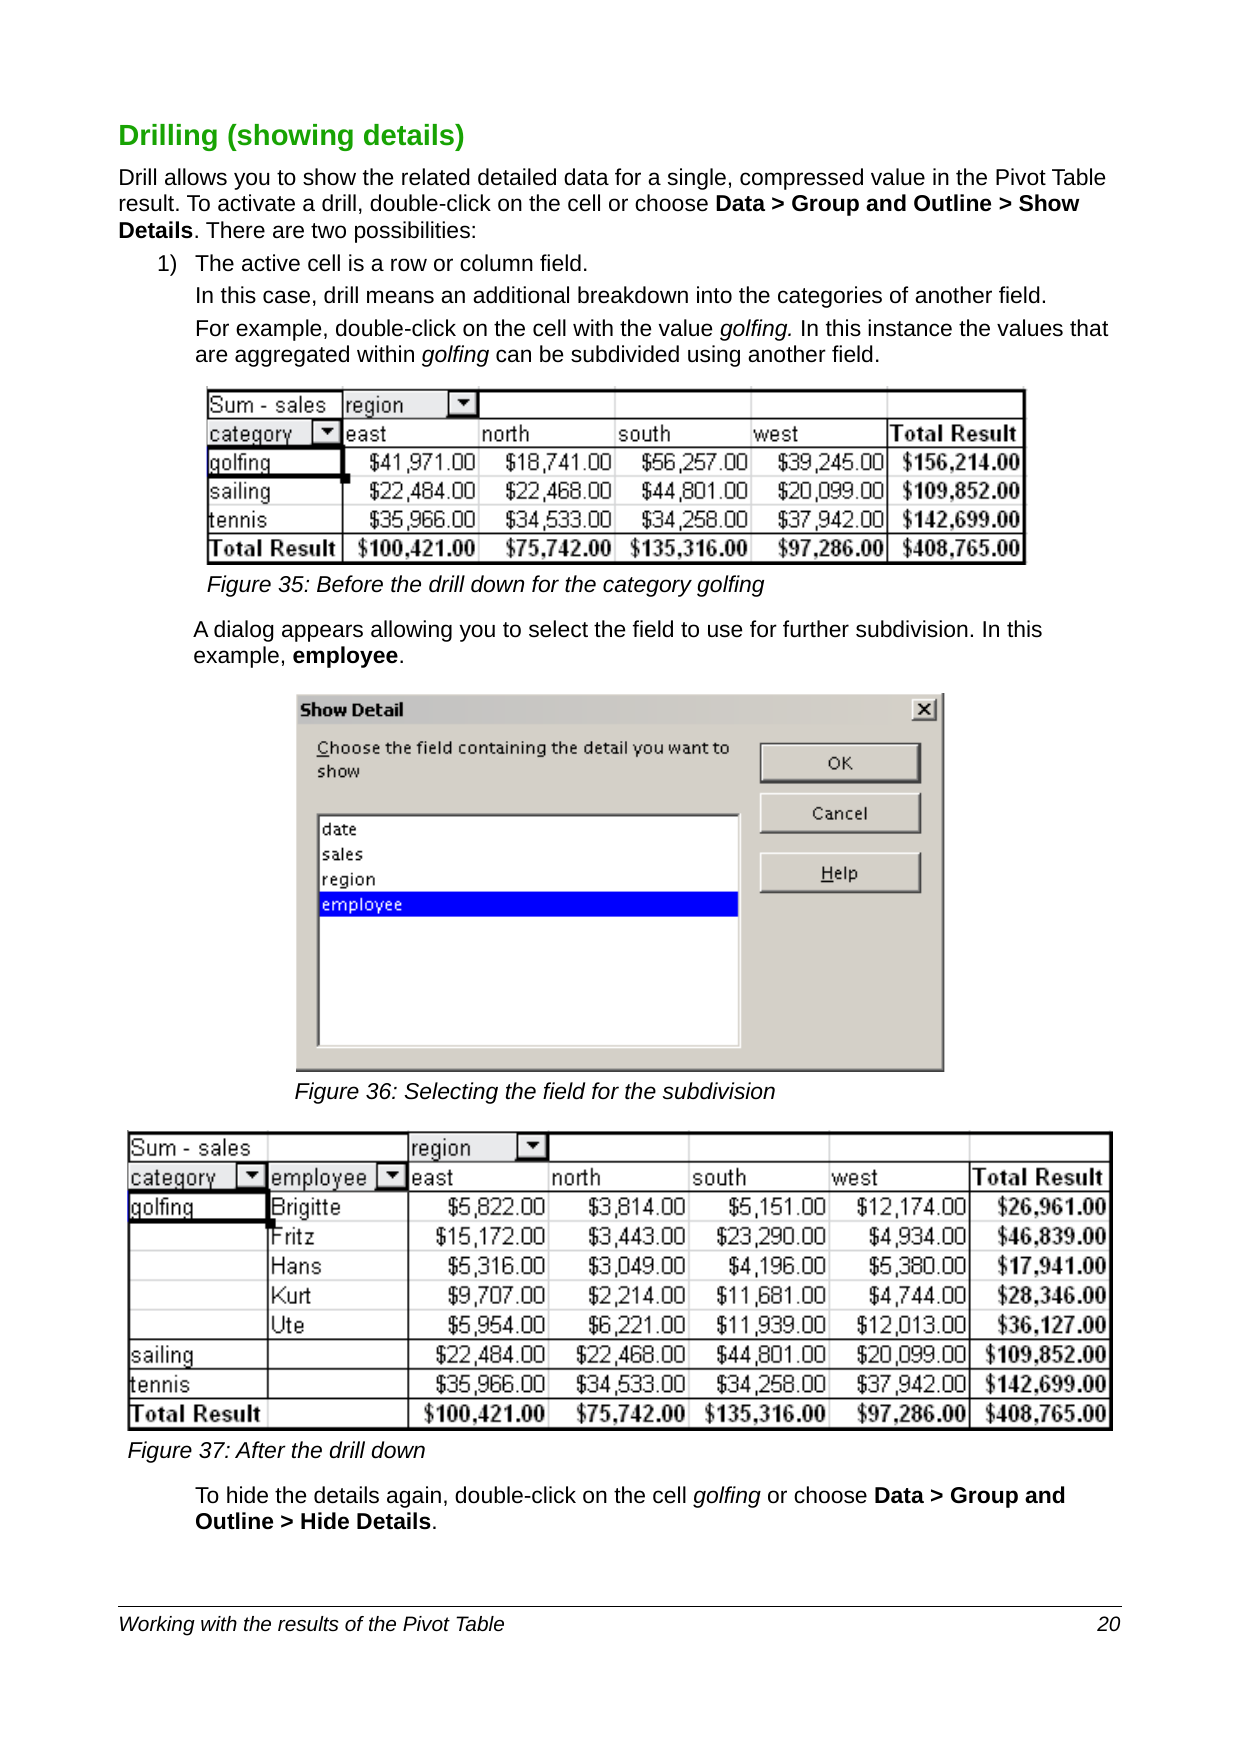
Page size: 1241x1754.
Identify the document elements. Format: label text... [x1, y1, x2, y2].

list In this case, drill means an additional breakdown into the categories of another field. [195, 282, 1122, 308]
list The active cell is a row or column field. [177, 249, 1122, 276]
text Figure 35: Before the drill down for the category golfing [207, 571, 1034, 597]
list A dialog appears allowing you to select the field to use for further subdivision. In this example, employee. [156, 616, 1122, 669]
text Figure 37: After the drill down [127, 1437, 1113, 1463]
list Drill allows you to show the related detailed data for a single, compressed value in the Pivot Table result. To activate a drill, double-click on the cell or choose Data > Group and Outline > Show Details. There are two possibilities: [118, 164, 1122, 243]
picture [127, 1130, 1113, 1431]
list To hide the details again, double-click on the cell golfing or choose Data > Group and Outline > Hide Details. [195, 1482, 1122, 1534]
picture [296, 693, 945, 1072]
text Figure 36: Selecting the field for the subdivision [294, 1078, 946, 1105]
picture [206, 386, 1028, 565]
list For example, double-click on the cell with the value golfing. In this instance the values that are aggregated within golfing can be subdivided using another field. [195, 315, 1122, 367]
subtitle Drilling (showing details) [118, 118, 1122, 152]
